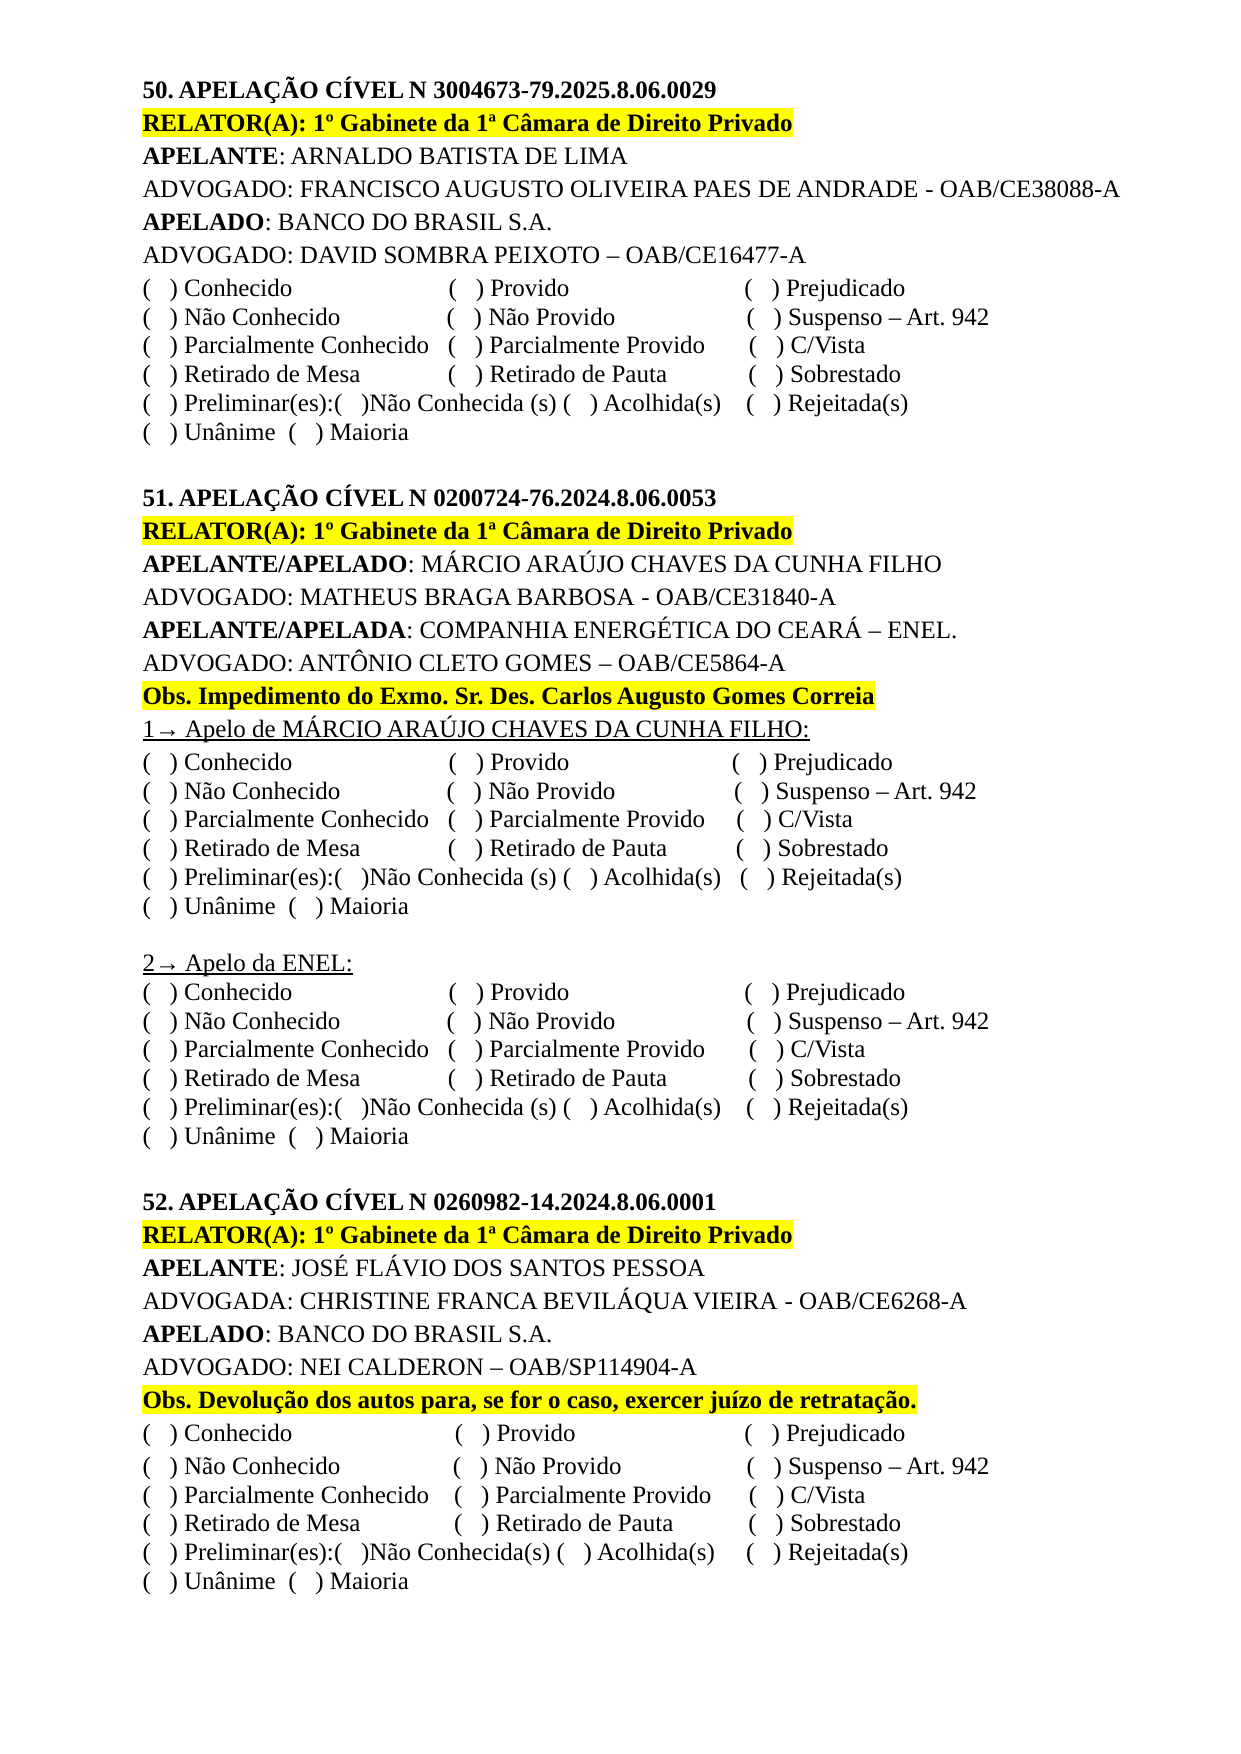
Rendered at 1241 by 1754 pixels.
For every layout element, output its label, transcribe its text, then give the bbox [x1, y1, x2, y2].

text 50. APELAÇÃO CÍVEL N 3004673-79.2025.8.06.0029 RELATOR(A): 1º Gabinete da 1ª Câmara de Direito Privado APELANTE: ARNALDO BATISTA DE LIMA ADVOGADO: FRANCISCO AUGUSTO OLIVEIRA PAES DE ANDRADE - OAB/CE38088-A APELADO: BANCO DO BRASIL S.A. ADVOGADO: DAVID SOMBRA PEIXOTO – OAB/CE16477-A [142, 75, 1188, 269]
text Obs. Impedimento do Exmo. Sr. Des. Carlos Augusto Gomes Correia 1→ Apelo de MÁRCIO ARAÚJO CHAVES DA CUNHA FILHO: [142, 681, 1188, 743]
text ( ) Retirado de Mesa ( ) Retirado de Pauta ( ) Sobrestado [142, 1063, 1158, 1092]
text ( ) Conhecido ( ) Provido ( ) Prejudicado [142, 747, 1141, 776]
text ( ) Não Conhecido ( ) Não Provido ( ) Suspenso – Art. 942 [142, 1451, 1158, 1480]
text ( ) Conhecido ( ) Provido ( ) Prejudicado [142, 977, 1141, 1006]
text Obs. Devolução dos autos para, se for o caso, exercer juízo de retratação. ( ) Conhecido ( ) Provido ( ) Prejudicado [142, 1385, 1188, 1447]
text ( ) Conhecido ( ) Provido ( ) Prejudicado [142, 273, 1141, 302]
text ( ) Preliminar(es):( )Não Conhecida (s) ( ) Acolhida(s) ( ) Rejeitada(s) [142, 388, 1141, 417]
text ( ) Não Conhecido ( ) Não Provido ( ) Suspenso – Art. 942 [142, 1006, 1158, 1034]
text ( ) Preliminar(es):( )Não Conhecida (s) ( ) Acolhida(s) ( ) Rejeitada(s) [142, 862, 1158, 891]
text ( ) Parcialmente Conhecido ( ) Parcialmente Provido ( ) C/Vista [142, 1480, 1158, 1508]
text 52. APELAÇÃO CÍVEL N 0260982-14.2024.8.06.0001 RELATOR(A): 1º Gabinete da 1ª Câmara de Direito Privado APELANTE: JOSÉ FLÁVIO DOS SANTOS PESSOA ADVOGADA: CHRISTINE FRANCA BEVILÁQUA VIEIRA - OAB/CE6268-A APELADO: BANCO DO BRASIL S.A. ADVOGADO: NEI CALDERON – OAB/SP114904-A [142, 1154, 1188, 1381]
text ( ) Preliminar(es):( )Não Conhecida (s) ( ) Acolhida(s) ( ) Rejeitada(s) [142, 1092, 1158, 1121]
text ( ) Parcialmente Conhecido ( ) Parcialmente Provido ( ) C/Vista [142, 331, 1141, 359]
text ( ) Parcialmente Conhecido ( ) Parcialmente Provido ( ) C/Vista [142, 804, 1158, 833]
text ( ) Unânime ( ) Maioria [142, 1566, 1188, 1595]
text ( ) Retirado de Mesa ( ) Retirado de Pauta ( ) Sobrestado [142, 833, 1158, 862]
text ( ) Não Conhecido ( ) Não Provido ( ) Suspenso – Art. 942 [142, 776, 1158, 804]
text ( ) Retirado de Mesa ( ) Retirado de Pauta ( ) Sobrestado [142, 1508, 1158, 1537]
text ( ) Parcialmente Conhecido ( ) Parcialmente Provido ( ) C/Vista [142, 1034, 1158, 1063]
text 2→ Apelo da ENEL: [142, 948, 1141, 977]
text ( ) Retirado de Mesa ( ) Retirado de Pauta ( ) Sobrestado [142, 359, 1141, 388]
text ( ) Unânime ( ) Maioria 51. APELAÇÃO CÍVEL N 0200724-76.2024.8.06.0053 RELATOR(A): 1º Gabinete da 1ª Câmara de Direito Privado APELANTE/APELADO: MÁRCIO ARAÚJO CHAVES DA CUNHA FILHO ADVOGADO: MATHEUS BRAGA BARBOSA - OAB/CE31840-A APELANTE/APELADA: COMPANHIA ENERGÉTICA DO CEARÁ – ENEL. ADVOGADO: ANTÔNIO CLETO GOMES – OAB/CE5864-A [142, 417, 1188, 677]
text ( ) Unânime ( ) Maioria [142, 1121, 1188, 1149]
text ( ) Unânime ( ) Maioria [142, 891, 1158, 919]
text ( ) Preliminar(es):( )Não Conhecida(s) ( ) Acolhida(s) ( ) Rejeitada(s) [142, 1537, 1158, 1566]
text ( ) Não Conhecido ( ) Não Provido ( ) Suspenso – Art. 942 [142, 302, 1141, 331]
